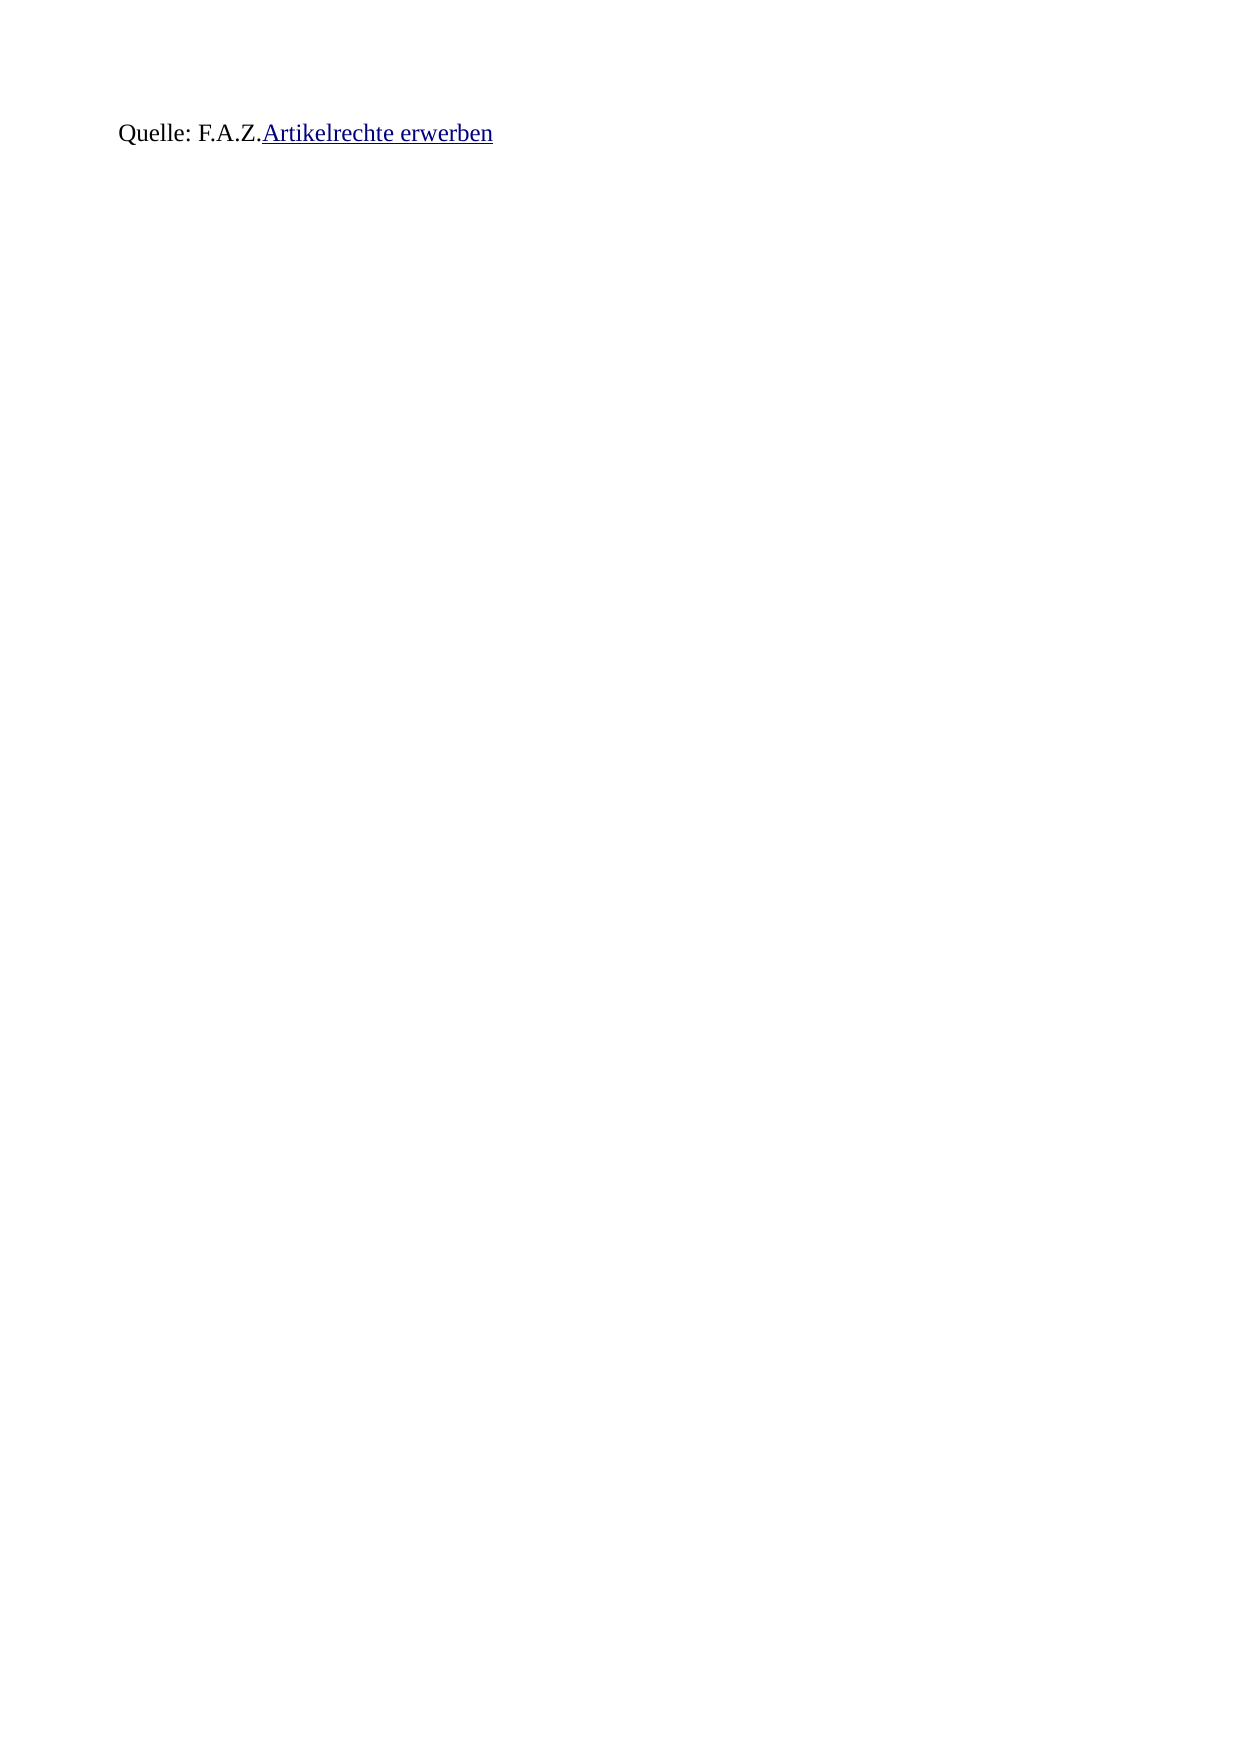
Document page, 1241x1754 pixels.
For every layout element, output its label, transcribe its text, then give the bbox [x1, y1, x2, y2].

text Quelle: F.A.Z.Artikelrechte erwerben [118, 118, 1122, 147]
